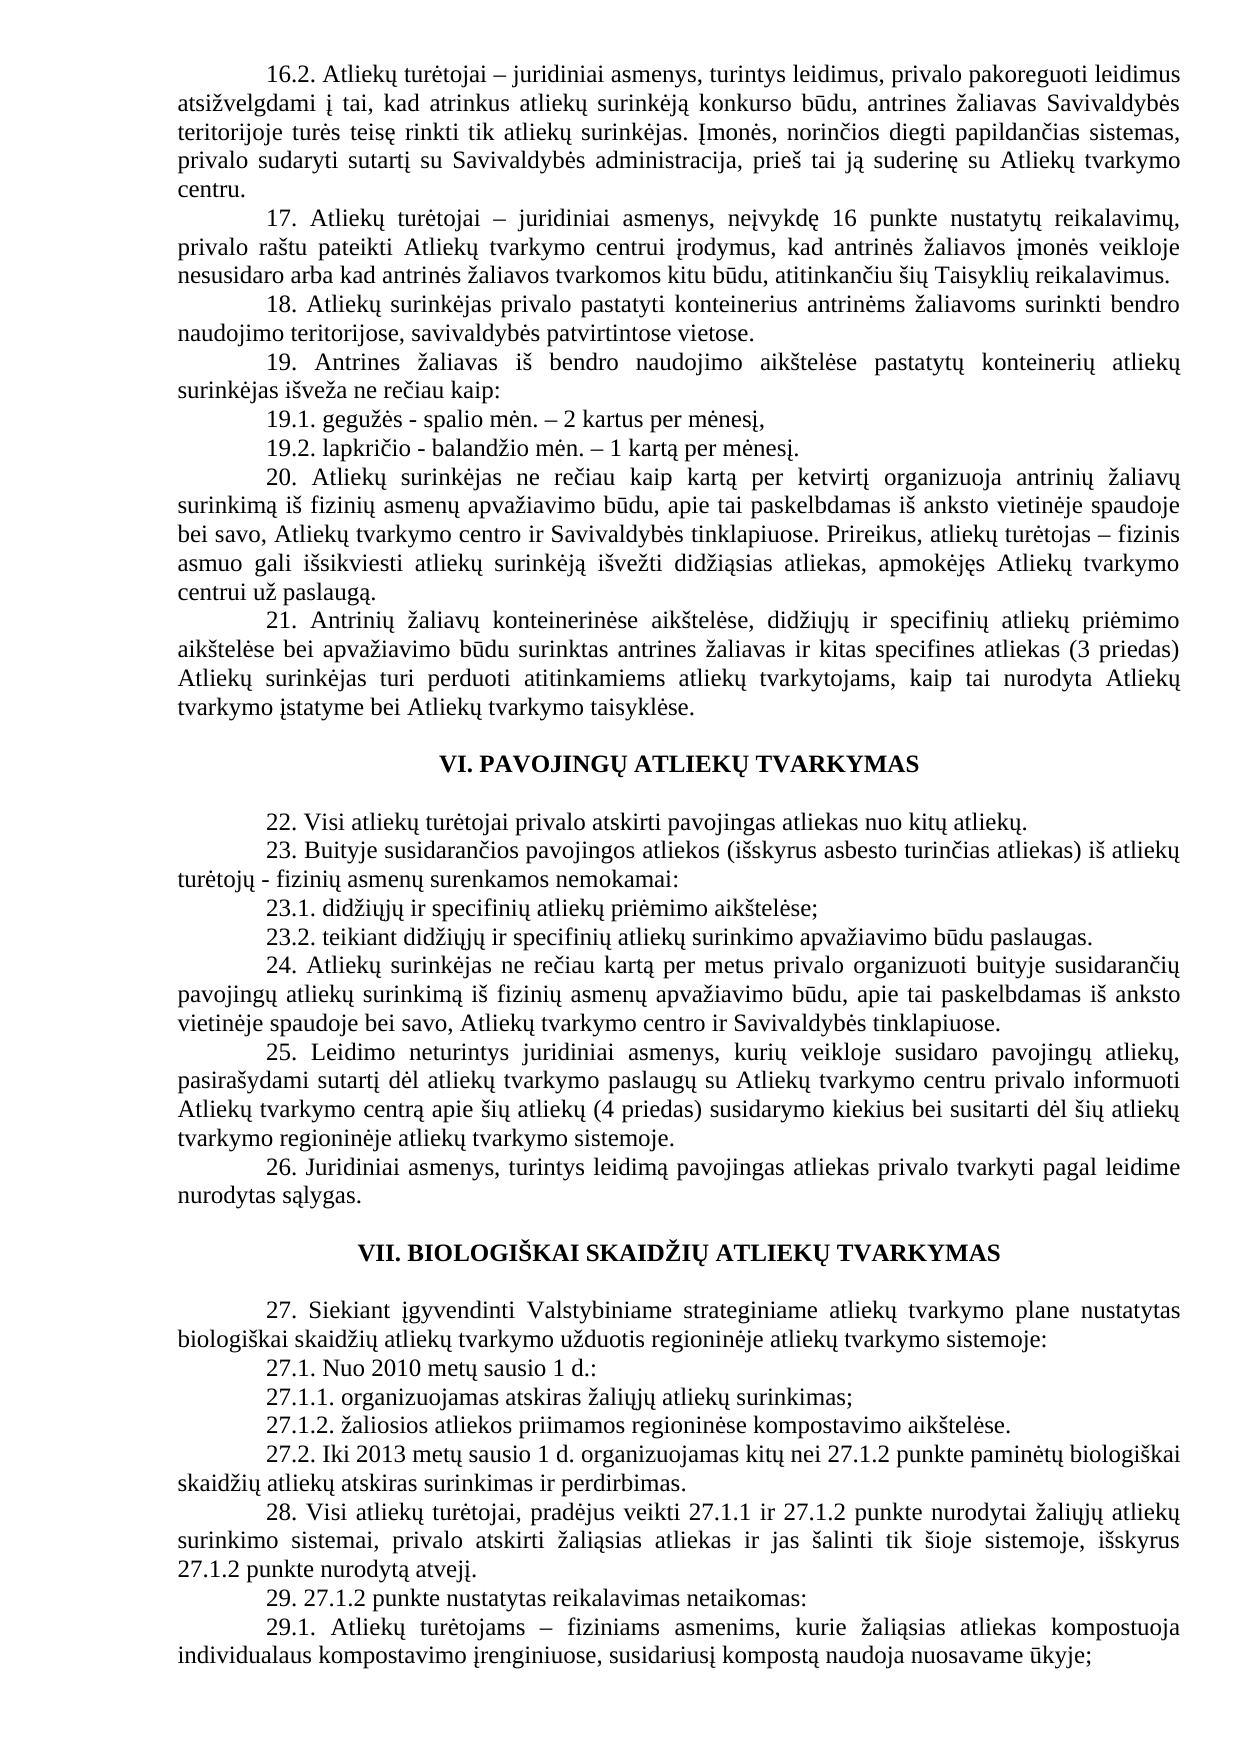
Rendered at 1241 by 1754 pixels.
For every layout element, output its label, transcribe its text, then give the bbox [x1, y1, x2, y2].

text 19.1. gegužės - spalio mėn. – 2 kartus per mėnesį, [177, 404, 1181, 433]
text 20. Atliekų surinkėjas ne rečiau kaip kartą per ketvirtį organizuoja antrinių žaliavų surinkimą iš fizinių asmenų apvažiavimo būdu, apie tai paskelbdamas iš anksto vietinėje spaudoje bei savo, Atliekų tvarkymo centro ir Savivaldybės tinklapiuose. Prireikus, atliekų turėtojas – fizinis asmuo gali išsikviesti atliekų surinkėją išvežti didžiąsias atliekas, apmokėjęs Atliekų tvarkymo centrui už paslaugą. [177, 462, 1181, 605]
text 24. Atliekų surinkėjas ne rečiau kartą per metus privalo organizuoti buityje susidarančių pavojingų atliekų surinkimą iš fizinių asmenų apvažiavimo būdu, apie tai paskelbdamas iš anksto vietinėje spaudoje bei savo, Atliekų tvarkymo centro ir Savivaldybės tinklapiuose. [177, 950, 1181, 1037]
text 27. Siekiant įgyvendinti Valstybiniame strateginiame atliekų tvarkymo plane nustatytas biologiškai skaidžių atliekų tvarkymo užduotis regioninėje atliekų tvarkymo sistemoje: [177, 1295, 1181, 1353]
text 16.2. Atliekų turėtojai – juridiniai asmenys, turintys leidimus, privalo pakoreguoti leidimus atsižvelgdami į tai, kad atrinkus atliekų surinkėją konkurso būdu, antrines žaliavas Savivaldybės teritorijoje turės teisę rinkti tik atliekų surinkėjas. Įmonės, norinčios diegti papildančias sistemas, privalo sudaryti sutartį su Savivaldybės administracija, prieš tai ją suderinę su Atliekų tvarkymo centru. [177, 59, 1181, 203]
text 19.2. lapkričio - balandžio mėn. – 1 kartą per mėnesį. [177, 433, 1181, 462]
text 23.2. teikiant didžiųjų ir specifinių atliekų surinkimo apvažiavimo būdu paslaugas. [177, 922, 1181, 950]
text 27.1. Nuo 2010 metų sausio 1 d.: [177, 1353, 1181, 1382]
text 29. 27.1.2 punkte nustatytas reikalavimas netaikomas: [177, 1583, 1181, 1612]
text 27.2. Iki 2013 metų sausio 1 d. organizuojamas kitų nei 27.1.2 punkte paminėtų biologiškai skaidžių atliekų atskiras surinkimas ir perdirbimas. [177, 1439, 1181, 1497]
text VI. PAVOJINGŲ ATLIEKŲ TVARKYMAS [177, 749, 1181, 778]
text VII. BIOLOGIŠKAI SKAIDŽIŲ ATLIEKŲ TVARKYMAS [177, 1238, 1181, 1267]
text 27.1.2. žaliosios atliekos priimamos regioninėse kompostavimo aikštelėse. [177, 1410, 1181, 1439]
text 19. Antrines žaliavas iš bendro naudojimo aikštelėse pastatytų konteinerių atliekų surinkėjas išveža ne rečiau kaip: [177, 347, 1181, 404]
text 22. Visi atliekų turėtojai privalo atskirti pavojingas atliekas nuo kitų atliekų. [177, 807, 1181, 835]
text 27.1.1. organizuojamas atskiras žaliųjų atliekų surinkimas; [177, 1382, 1181, 1410]
text 26. Juridiniai asmenys, turintys leidimą pavojingas atliekas privalo tvarkyti pagal leidime nurodytas sąlygas. [177, 1152, 1181, 1209]
text 25. Leidimo neturintys juridiniai asmenys, kurių veikloje susidaro pavojingų atliekų, pasirašydami sutartį dėl atliekų tvarkymo paslaugų su Atliekų tvarkymo centru privalo informuoti Atliekų tvarkymo centrą apie šių atliekų (4 priedas) susidarymo kiekius bei susitarti dėl šių atliekų tvarkymo regioninėje atliekų tvarkymo sistemoje. [177, 1037, 1181, 1152]
text 23. Buityje susidarančios pavojingos atliekos (išskyrus asbesto turinčias atliekas) iš atliekų turėtojų - fizinių asmenų surenkamos nemokamai: [177, 835, 1181, 893]
text 21. Antrinių žaliavų konteinerinėse aikštelėse, didžiųjų ir specifinių atliekų priėmimo aikštelėse bei apvažiavimo būdu surinktas antrines žaliavas ir kitas specifines atliekas (3 priedas) Atliekų surinkėjas turi perduoti atitinkamiems atliekų tvarkytojams, kaip tai nurodyta Atliekų tvarkymo įstatyme bei Atliekų tvarkymo taisyklėse. [177, 605, 1181, 720]
text 28. Visi atliekų turėtojai, pradėjus veikti 27.1.1 ir 27.1.2 punkte nurodytai žaliųjų atliekų surinkimo sistemai, privalo atskirti žaliąsias atliekas ir jas šalinti tik šioje sistemoje, išskyrus 27.1.2 punkte nurodytą atvejį. [177, 1497, 1181, 1583]
text 17. Atliekų turėtojai – juridiniai asmenys, neįvykdę 16 punkte nustatytų reikalavimų, privalo raštu pateikti Atliekų tvarkymo centrui įrodymus, kad antrinės žaliavos įmonės veikloje nesusidaro arba kad antrinės žaliavos tvarkomos kitu būdu, atitinkančiu šių Taisyklių reikalavimus. [177, 203, 1181, 289]
text 29.1. Atliekų turėtojams – fiziniams asmenims, kurie žaliąsias atliekas kompostuoja individualaus kompostavimo įrenginiuose, susidariusį kompostą naudoja nuosavame ūkyje; [177, 1612, 1181, 1669]
text 23.1. didžiųjų ir specifinių atliekų priėmimo aikštelėse; [177, 893, 1181, 922]
text 18. Atliekų surinkėjas privalo pastatyti konteinerius antrinėms žaliavoms surinkti bendro naudojimo teritorijose, savivaldybės patvirtintose vietose. [177, 289, 1181, 347]
